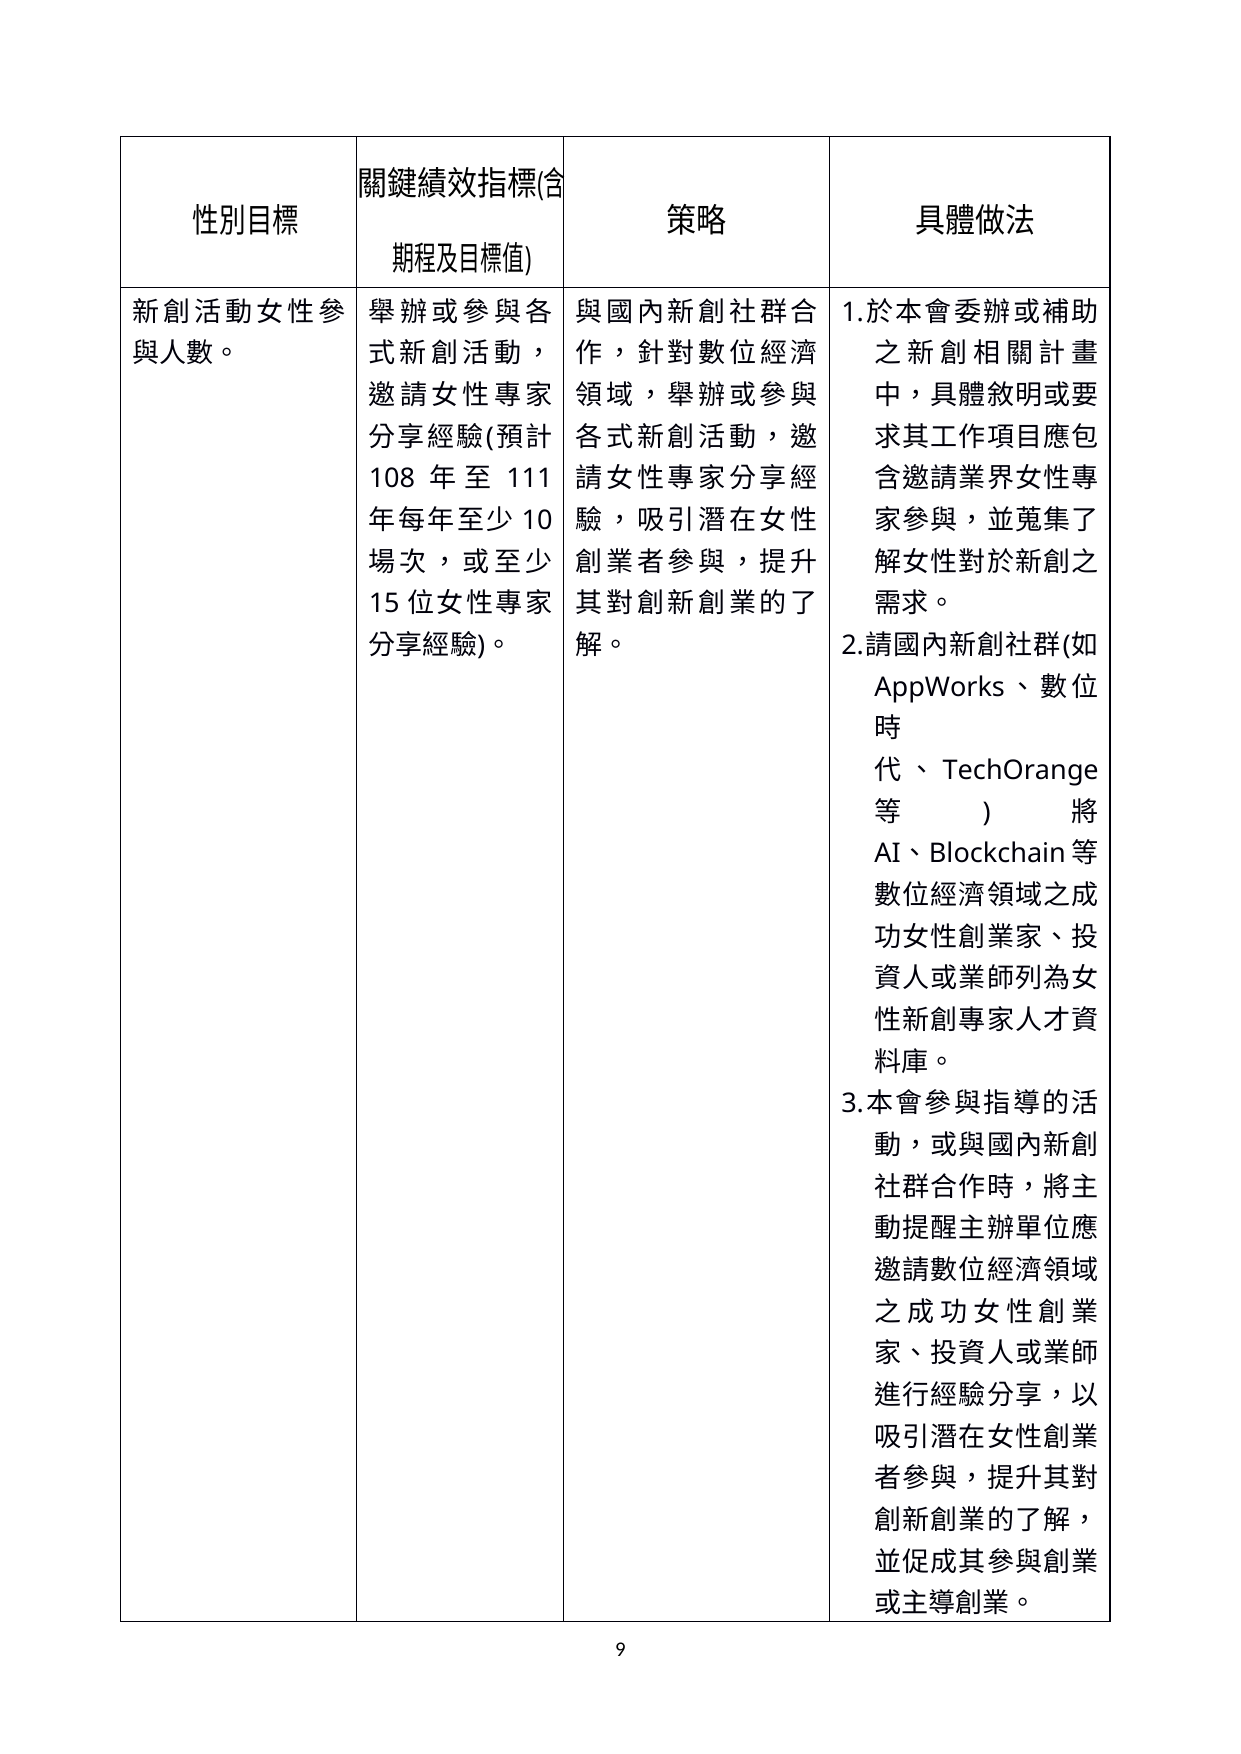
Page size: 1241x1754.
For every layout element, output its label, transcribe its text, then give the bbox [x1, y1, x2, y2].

table_header 具體做法 [830, 137, 1109, 287]
table_cell 與國內新創社群合作，針對數位經濟領域，舉辦或參與各式新創活動，邀請女性專家分享經驗，吸引潛在女性創業者參與，提升其對創新創業的了解。 [564, 288, 829, 1621]
table_cell 1.於本會委辦或補助之新創相關計畫中，具體敘明或要求其工作項目應包含邀請業界女性專家參與，並蒐集了解女性對於新創之需求。 2.請國內新創社群(如AppWorks、數位時代、TechOrange等)將AI、Blockchain等數位經濟領域之成功女性創業家、投資人或業師列為女性新創專家人才資料庫。 3.本會參與指導的活動，或與國內新創社群合作時，將主動提醒主辦單位應邀請數位經濟領域之成功女性創業家、投資人或業師進行經驗分享，以吸引潛在女性創業者參與，提升其對創新創業的了解，並促成其參與創業或主導創業。 [830, 288, 1109, 1621]
table_cell 新創活動女性參與人數。 [121, 288, 356, 1621]
table_cell 舉辦或參與各式新創活動，邀請女性專家分享經驗(預計108年至111年每年至少10場次，或至少15位女性專家分享經驗)。 [357, 288, 563, 1621]
table_header 關鍵績效指標(含期程及目標值) [357, 137, 563, 287]
table_header 策略 [564, 137, 829, 287]
table_header 性別目標 [121, 137, 356, 287]
